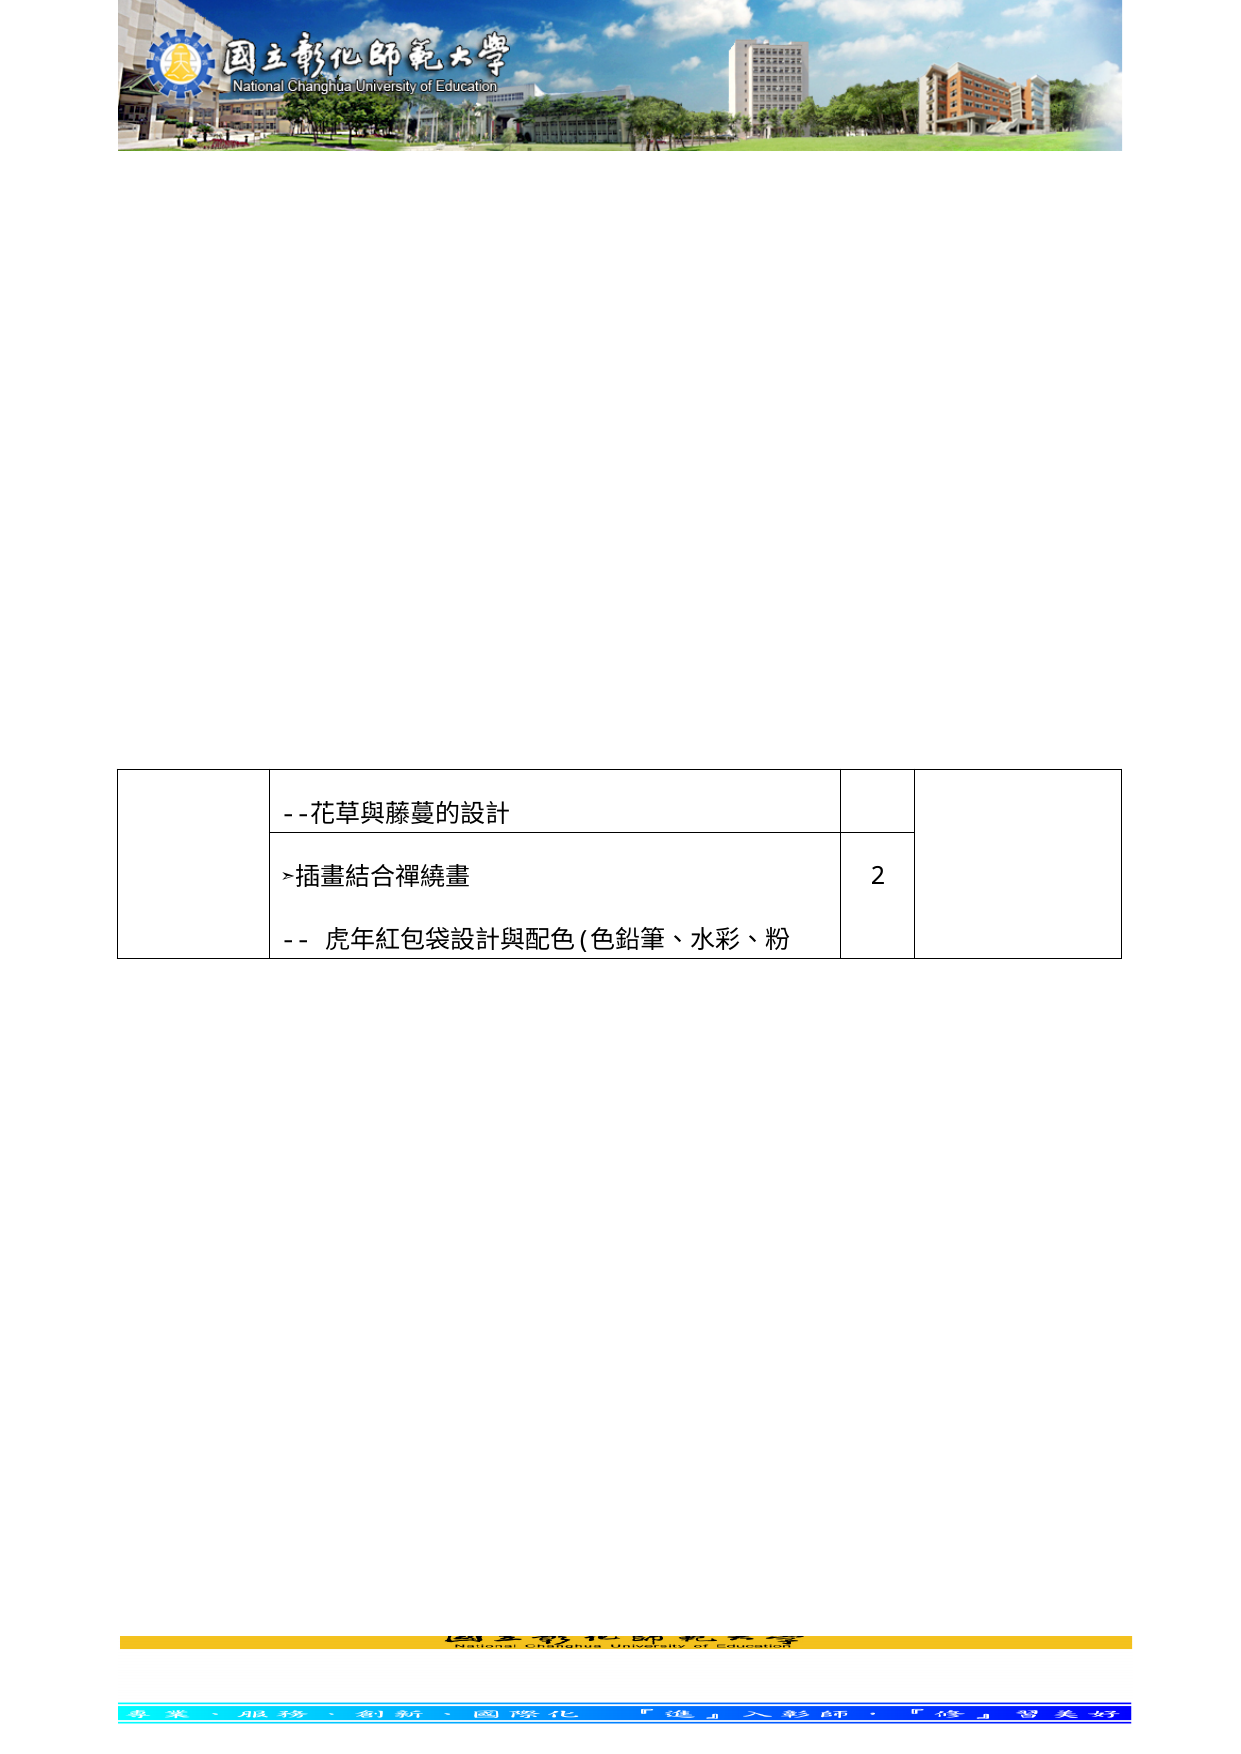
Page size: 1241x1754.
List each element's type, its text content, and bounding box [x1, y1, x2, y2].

table_cell 2 [841, 833, 914, 958]
table_cell [915, 770, 1121, 958]
table_cell --花草與藤蔓的設計 [270, 770, 840, 832]
table_cell ➣插畫結合禪繞畫 -- 虎年紅包袋設計與配色(色鉛筆、水彩、粉 [270, 833, 840, 958]
table_cell [841, 770, 914, 832]
table_cell [118, 770, 269, 958]
